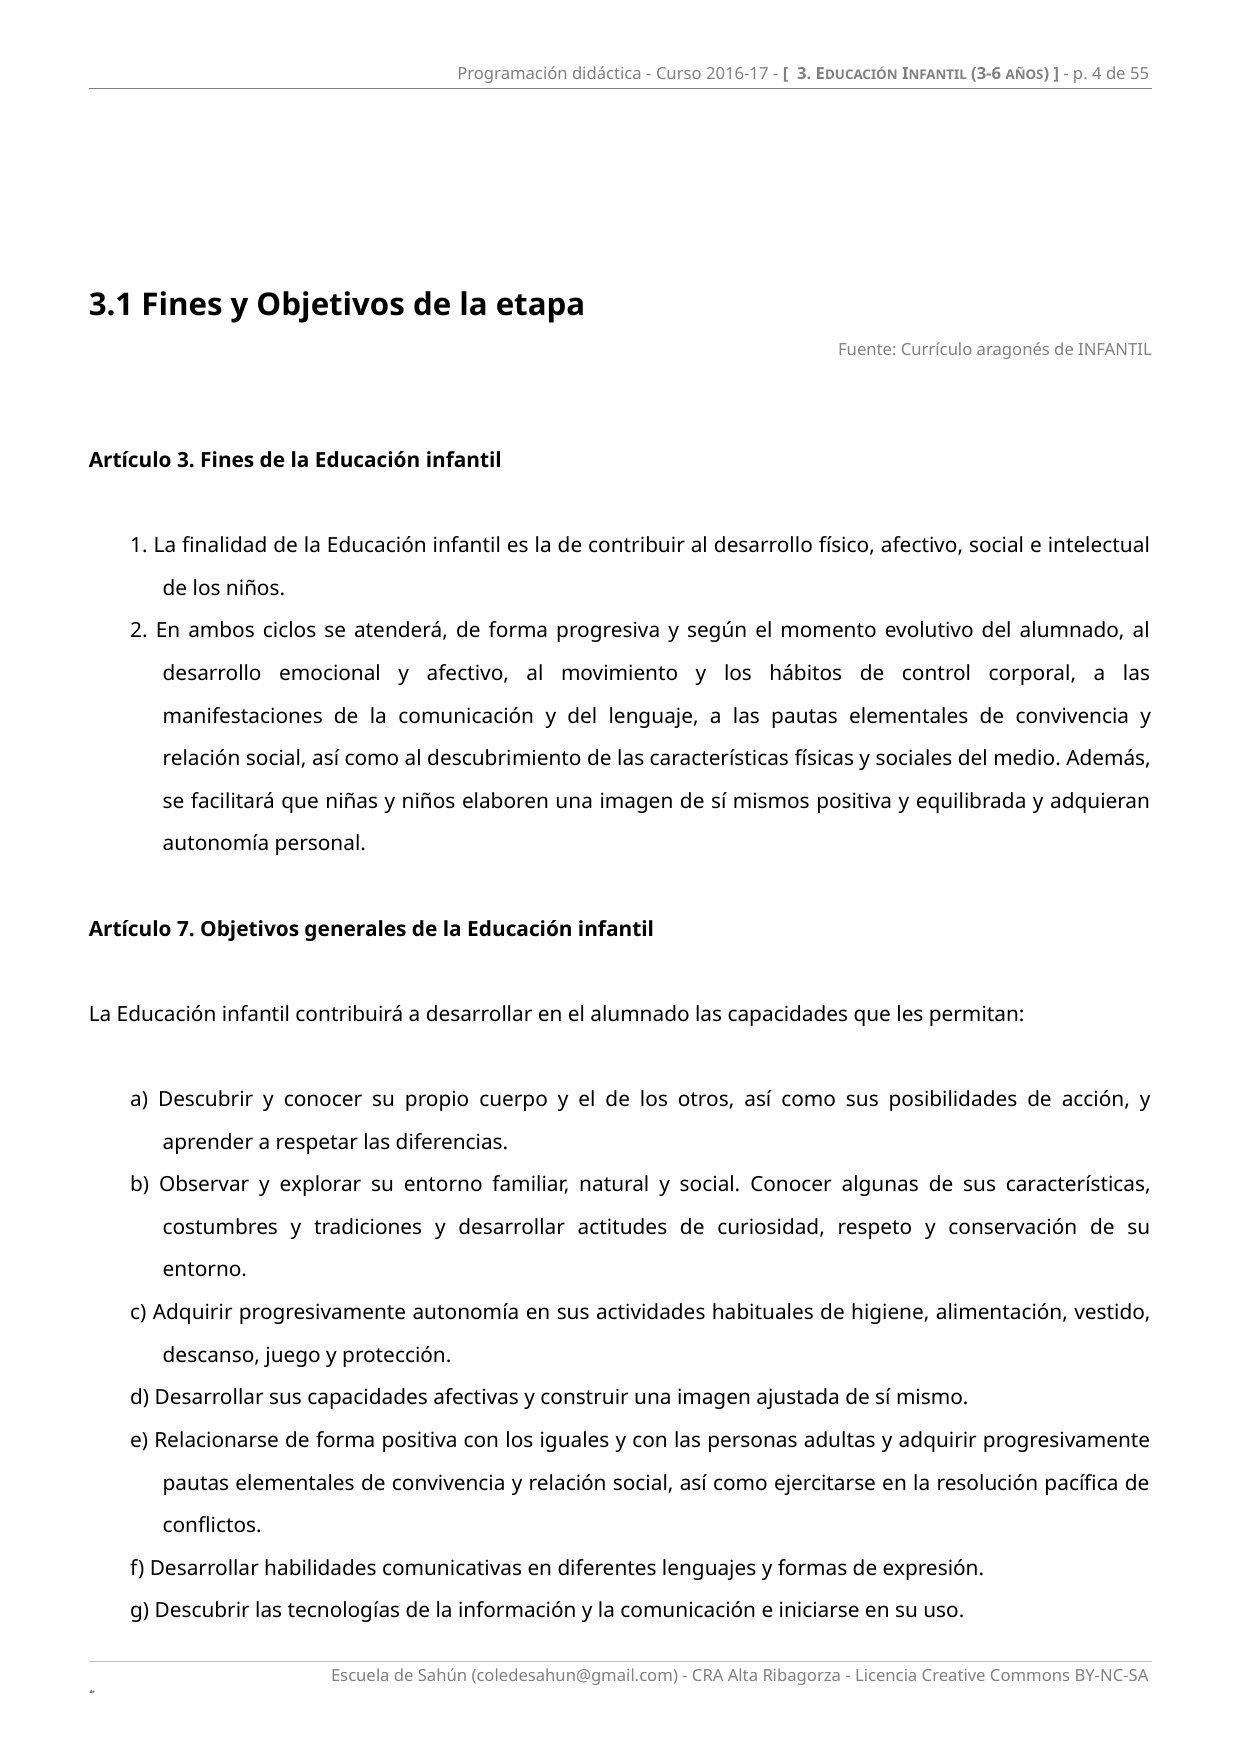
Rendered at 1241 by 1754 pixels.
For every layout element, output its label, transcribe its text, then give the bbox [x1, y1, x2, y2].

text Artículo 3. Fines de la Educación infantil [15, 445, 1152, 473]
text a) Descubrir y conocer su propio cuerpo y el de los otros, así como sus posibilidades de acción, y aprender a respetar las diferencias. [130, 1084, 1152, 1155]
text Fuente: Currículo aragonés de INFANTIL [88, 337, 1152, 360]
text f) Desarrollar habilidades comunicativas en diferentes lenguajes y formas de expresión. [130, 1553, 1152, 1581]
text Artículo 7. Objetivos generales de la Educación infantil [15, 914, 1152, 942]
text La Educación infantil contribuirá a desarrollar en el alumnado las capacidades que les permitan: [88, 999, 1152, 1027]
text g) Descubrir las tecnologías de la información y la comunicación e iniciarse en su uso. [130, 1595, 1152, 1624]
text e) Relacionarse de forma positiva con los iguales y con las personas adultas y adquirir progresivamente pau­tas elementales de convivencia y relación social, así como ejercitarse en la resolución pacífica de conflic­tos. [130, 1425, 1152, 1539]
subtitle 3.1 Fines y Objetivos de la etapa [88, 282, 1152, 325]
text b) Observar y explorar su entorno familiar, natural y social. Conocer algunas de sus características, costum­bres y tradiciones y desarrollar actitudes de curiosidad, respeto y conservación de su entorno. [130, 1169, 1152, 1283]
text d) Desarrollar sus capacidades afectivas y construir una imagen ajustada de sí mismo. [130, 1382, 1152, 1411]
text c) Adquirir progresivamente autonomía en sus actividades habituales de higiene, alimentación, vestido, des­canso, juego y protección. [130, 1297, 1152, 1368]
text 2. En ambos ciclos se atenderá, de forma progresiva y según el momento evolutivo del alumnado, al desarro­llo emocional y afectivo, al movimiento y los hábitos de control corporal, a las manifestaciones de la co­municación y del lenguaje, a las pautas elementales de convivencia y relación social, así como al descubri­miento de las características físicas y sociales del medio. Además, se facilitará que niñas y niños elaboren una imagen de sí mismos positiva y equilibrada y adquieran autonomía personal. [130, 616, 1152, 857]
text 1. La finalidad de la Educación infantil es la de contribuir al desarrollo físico, afectivo, social e intelectual de los niños. [130, 530, 1152, 601]
